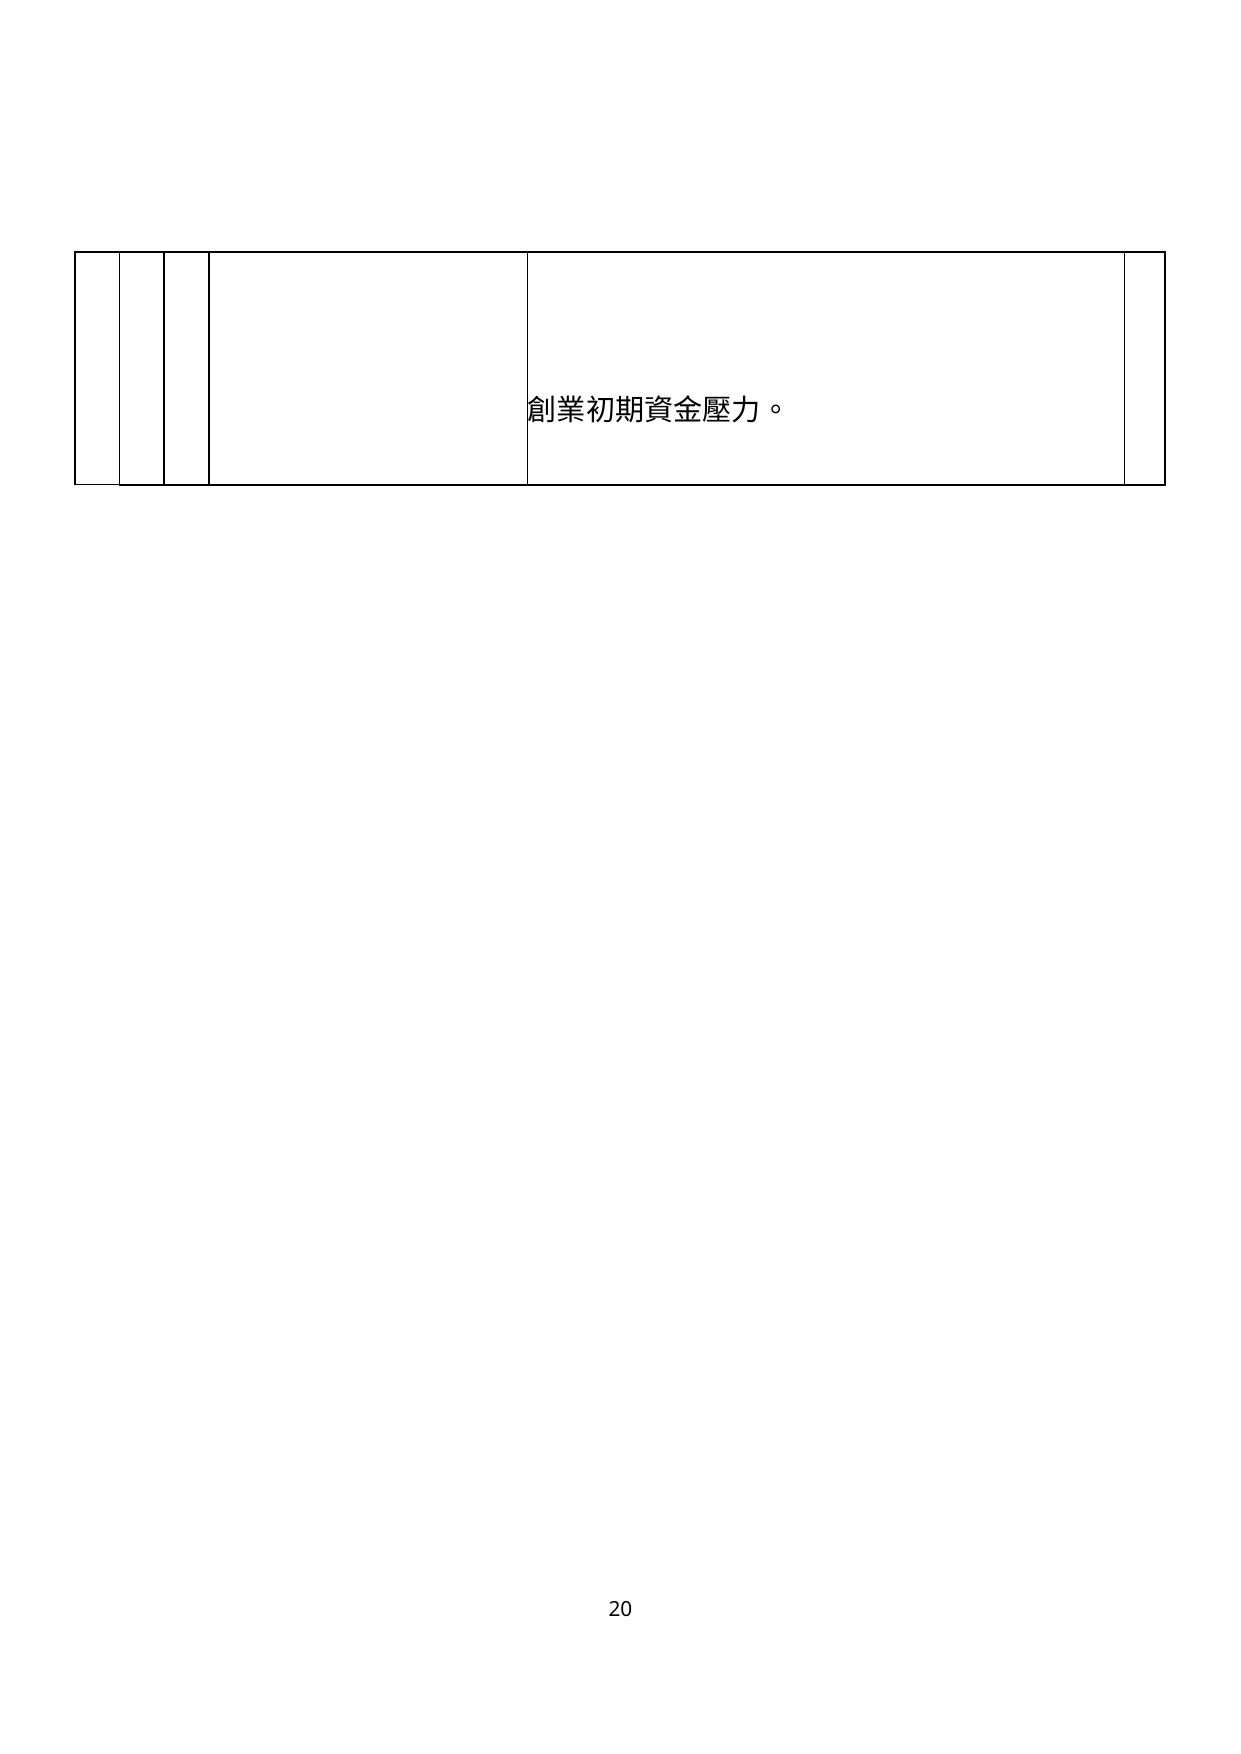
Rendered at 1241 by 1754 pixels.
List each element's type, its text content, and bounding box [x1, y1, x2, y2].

table_cell [165, 253, 208, 484]
table_cell [1125, 253, 1164, 484]
table_cell [210, 253, 527, 484]
table_cell [120, 253, 163, 484]
table_cell 創業初期資金壓力。 [528, 253, 1124, 484]
